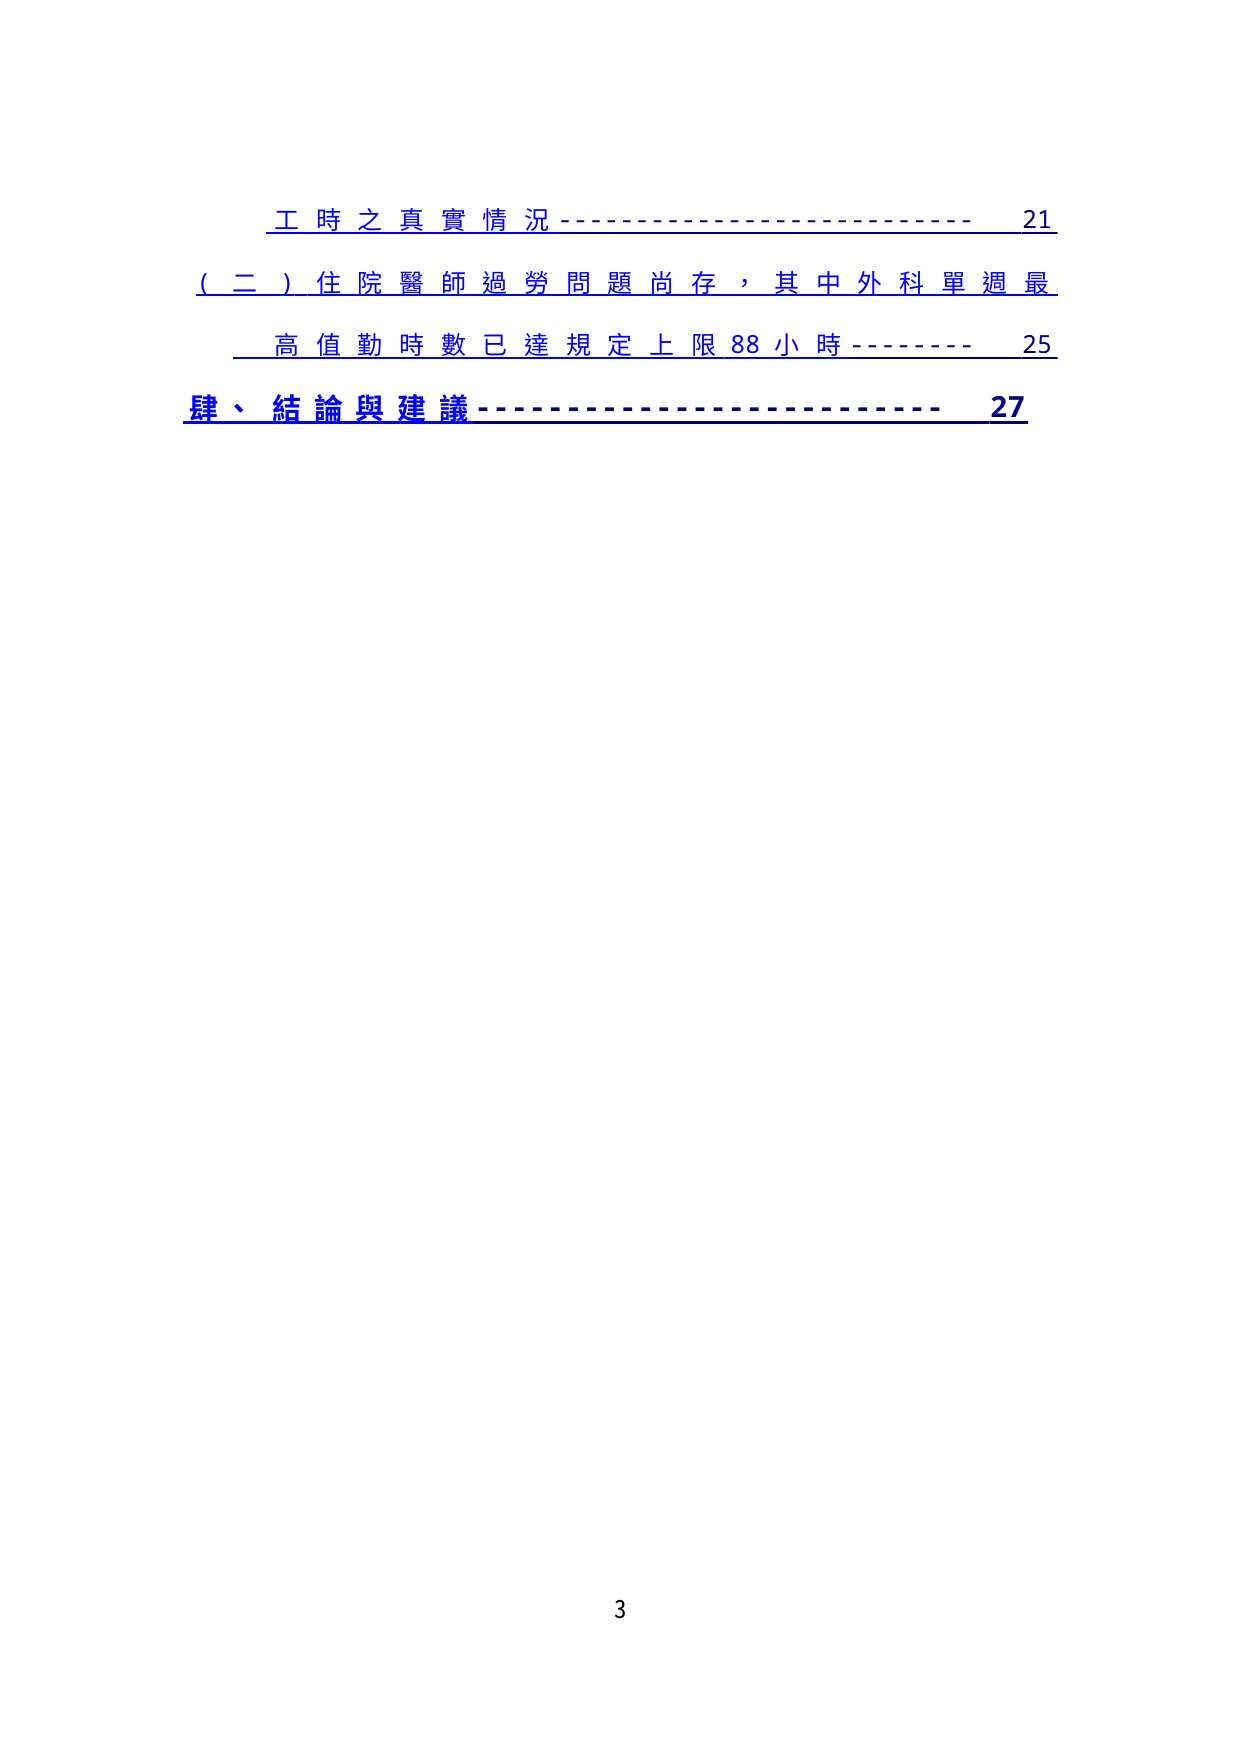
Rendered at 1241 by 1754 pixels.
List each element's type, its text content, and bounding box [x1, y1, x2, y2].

text 肆、結論與建議 27 [183, 365, 1028, 421]
text 工時之真實情況 21 [183, 177, 1058, 240]
text (二)住院醫師過勞問題尚存，其中外科單週最高值勤時數已達規定上限88小時 25 [183, 240, 1058, 365]
